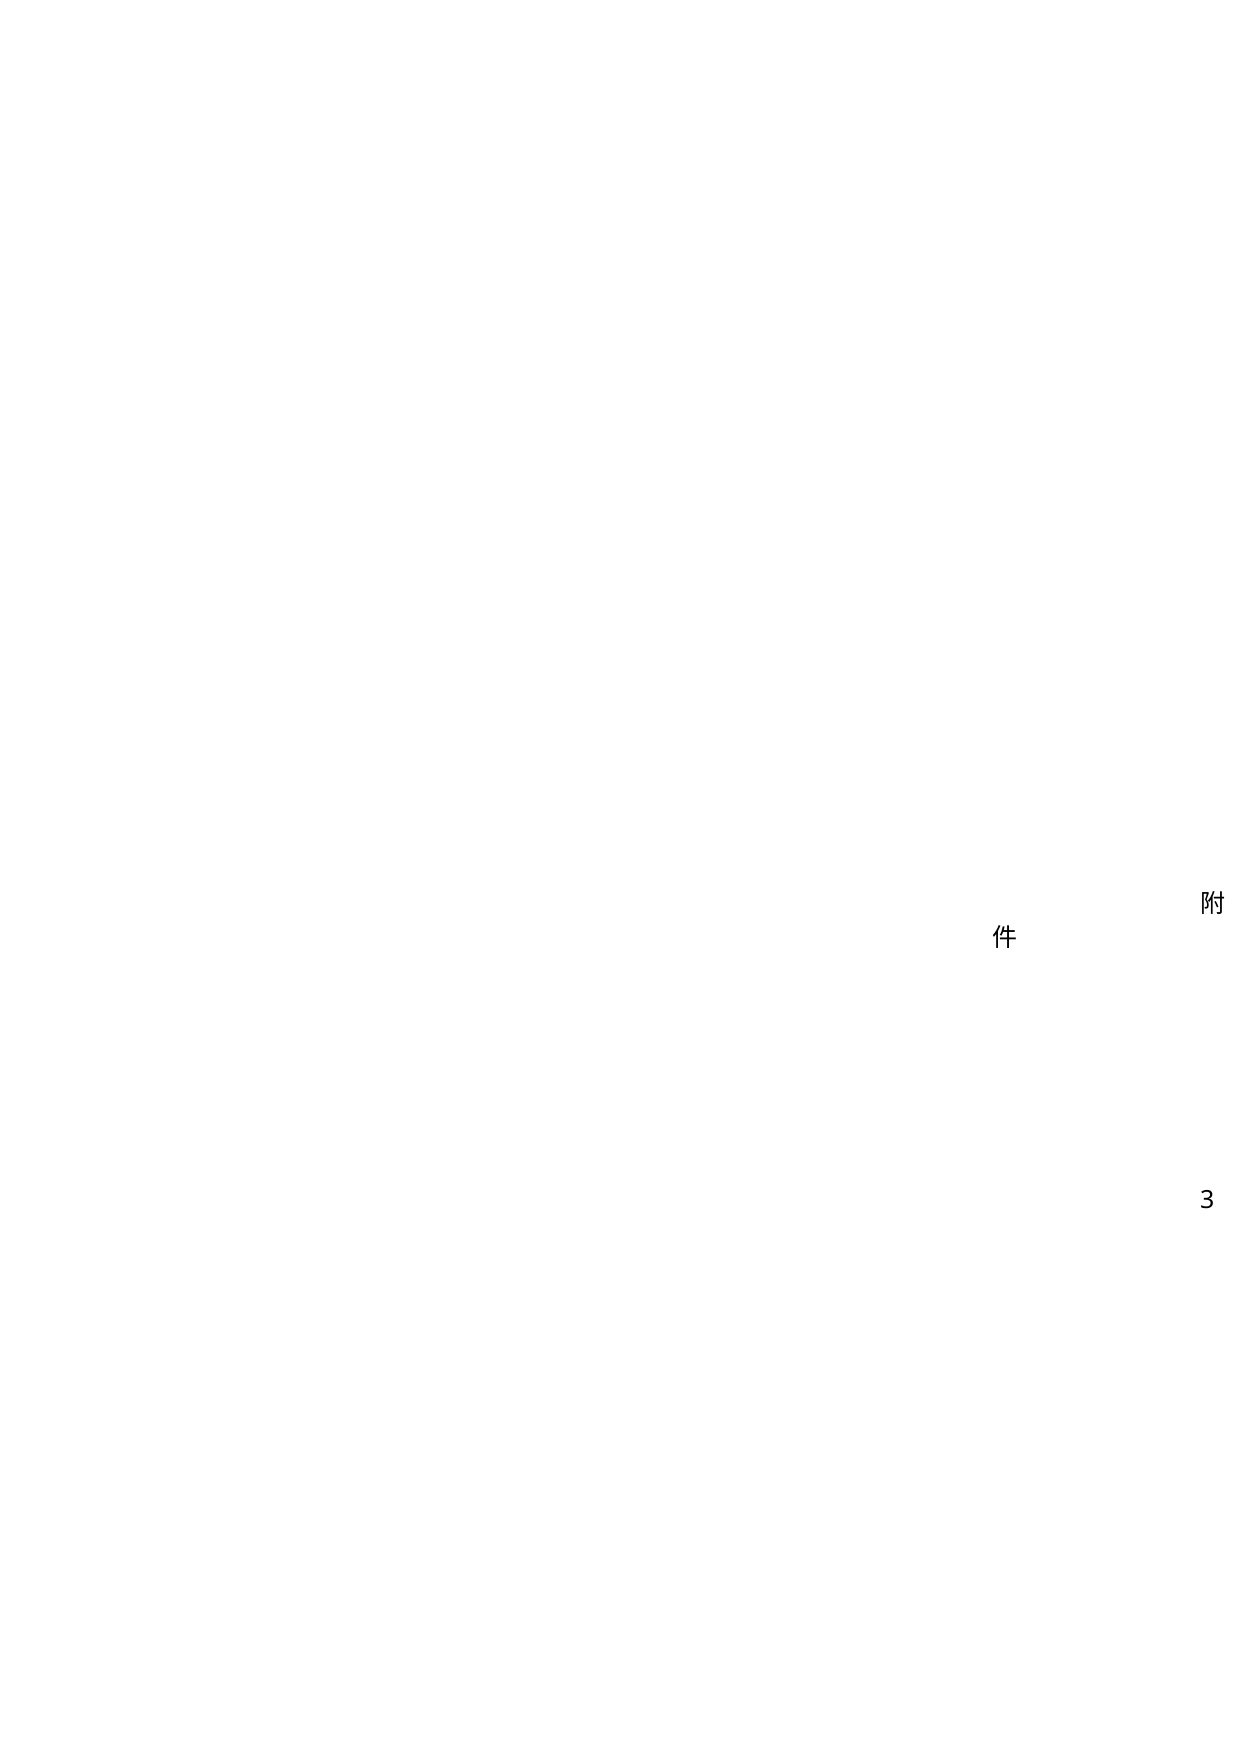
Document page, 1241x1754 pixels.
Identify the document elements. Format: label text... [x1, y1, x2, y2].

text 附件 3 [992, 771, 1240, 1284]
